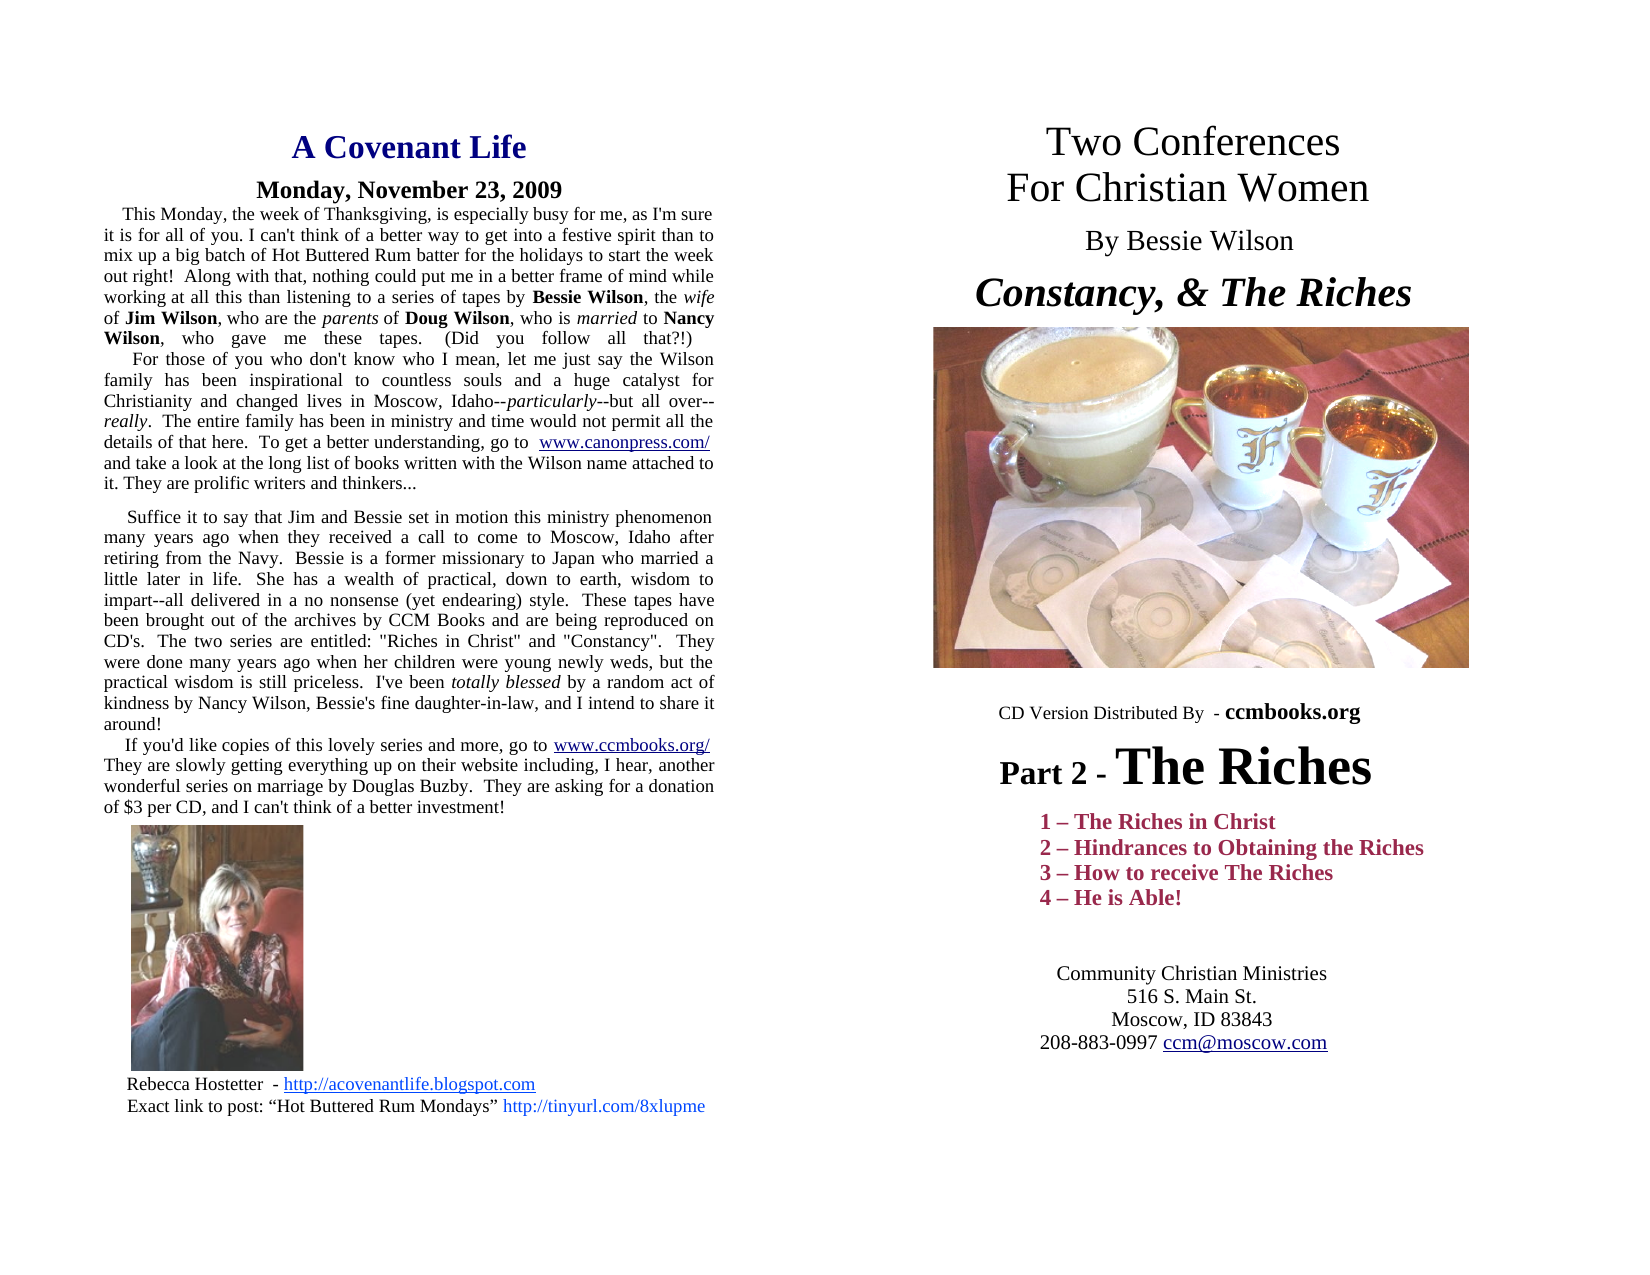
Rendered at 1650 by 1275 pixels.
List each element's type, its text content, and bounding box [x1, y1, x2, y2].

text 2 – Hindrances to Obtaining the Riches [1039, 834, 1429, 860]
subtitle Constancy, & The Riches [818, 269, 1532, 315]
text For Christian Women [818, 164, 1422, 210]
text Community Christian Ministries 516 S. Main St. Moscow, ID 83843 [857, 962, 1532, 1031]
text This Monday, the week of Thanksgiving, is especially busy for me, as I'm sure it is for all of you. I can't think of a better way to get into a festive spirit than to mix up a big batch of Hot Buttered Rum batter for the holidays to start the week out right! Along with that, nothing could put me in a better frame of mind while working at all this than listening to a series of tapes by Bessie Wilson, the wife of Jim Wilson, who are the parents of Doug Wilson, who is married to Nancy Wilson, who gave me these tapes. (Did you follow all that?!) For those of you who don't know who I mean, let me just say the Wilson family has been inspirational to countless souls and a huge catalyst for Christianity and changed lives in Moscow, Idaho--particularly--but all over--really. The entire family has been in ministry and time would not permit all the details of that here. To get a better understanding, go to www.canonpress.com/ and take a look at the long list of books written with the Wilson name attached to it. They are prolific writers and thinkers... [103, 204, 714, 494]
text 208-883-0997 ccm@moscow.com [1039, 1031, 1429, 1054]
text Exact link to post: “Hot Buttered Rum Mondays” http://tinyurl.com/8xlupme [103, 1096, 708, 1116]
text Rebecca Hostetter - http://acovenantlife.blogspot.com [103, 830, 708, 1096]
text By Bessie Wilson [818, 224, 1422, 257]
subtitle Monday, November 23, 2009 [103, 176, 714, 204]
text CD Version Distributed By - ccmbooks.org [818, 699, 1429, 724]
text Part 2 - The Riches [818, 737, 1429, 797]
text Suffice it to say that Jim and Bessie set in motion this ministry phenomenon many years ago when they received a call to come to Moscow, Idaho after retiring from the Navy. Bessie is a former missionary to Japan who married a little later in life. She has a wealth of practical, down to earth, wisdom to impart--all delivered in a no nonsense (yet endearing) style. These tapes have been brought out of the archives by CCM Books and are being reproduced on CD's. The two series are entitled: "Riches in Christ" and "Constancy". They were done many years ago when her children were young newly weds, but the practical wisdom is still priceless. I've been totally blessed by a random act of kindness by Nancy Wilson, Bessie's fine daughter-in-law, and I intend to share it around! If you'd like copies of this lovely series and more, go to www.ccmbooks.org/ They are slowly getting everything up on their website including, I hear, another wonderful series on marriage by Douglas Buzby. They are asking for a donation of $3 per CD, and I can't think of a better investment! [103, 506, 714, 817]
text 3 – How to receive The Riches [1039, 860, 1429, 885]
subtitle A Covenant Life [103, 129, 714, 166]
text 4 – He is Able! [1039, 885, 1429, 911]
text 1 – The Riches in Christ [1039, 809, 1429, 834]
text Two Conferences [818, 118, 1422, 164]
